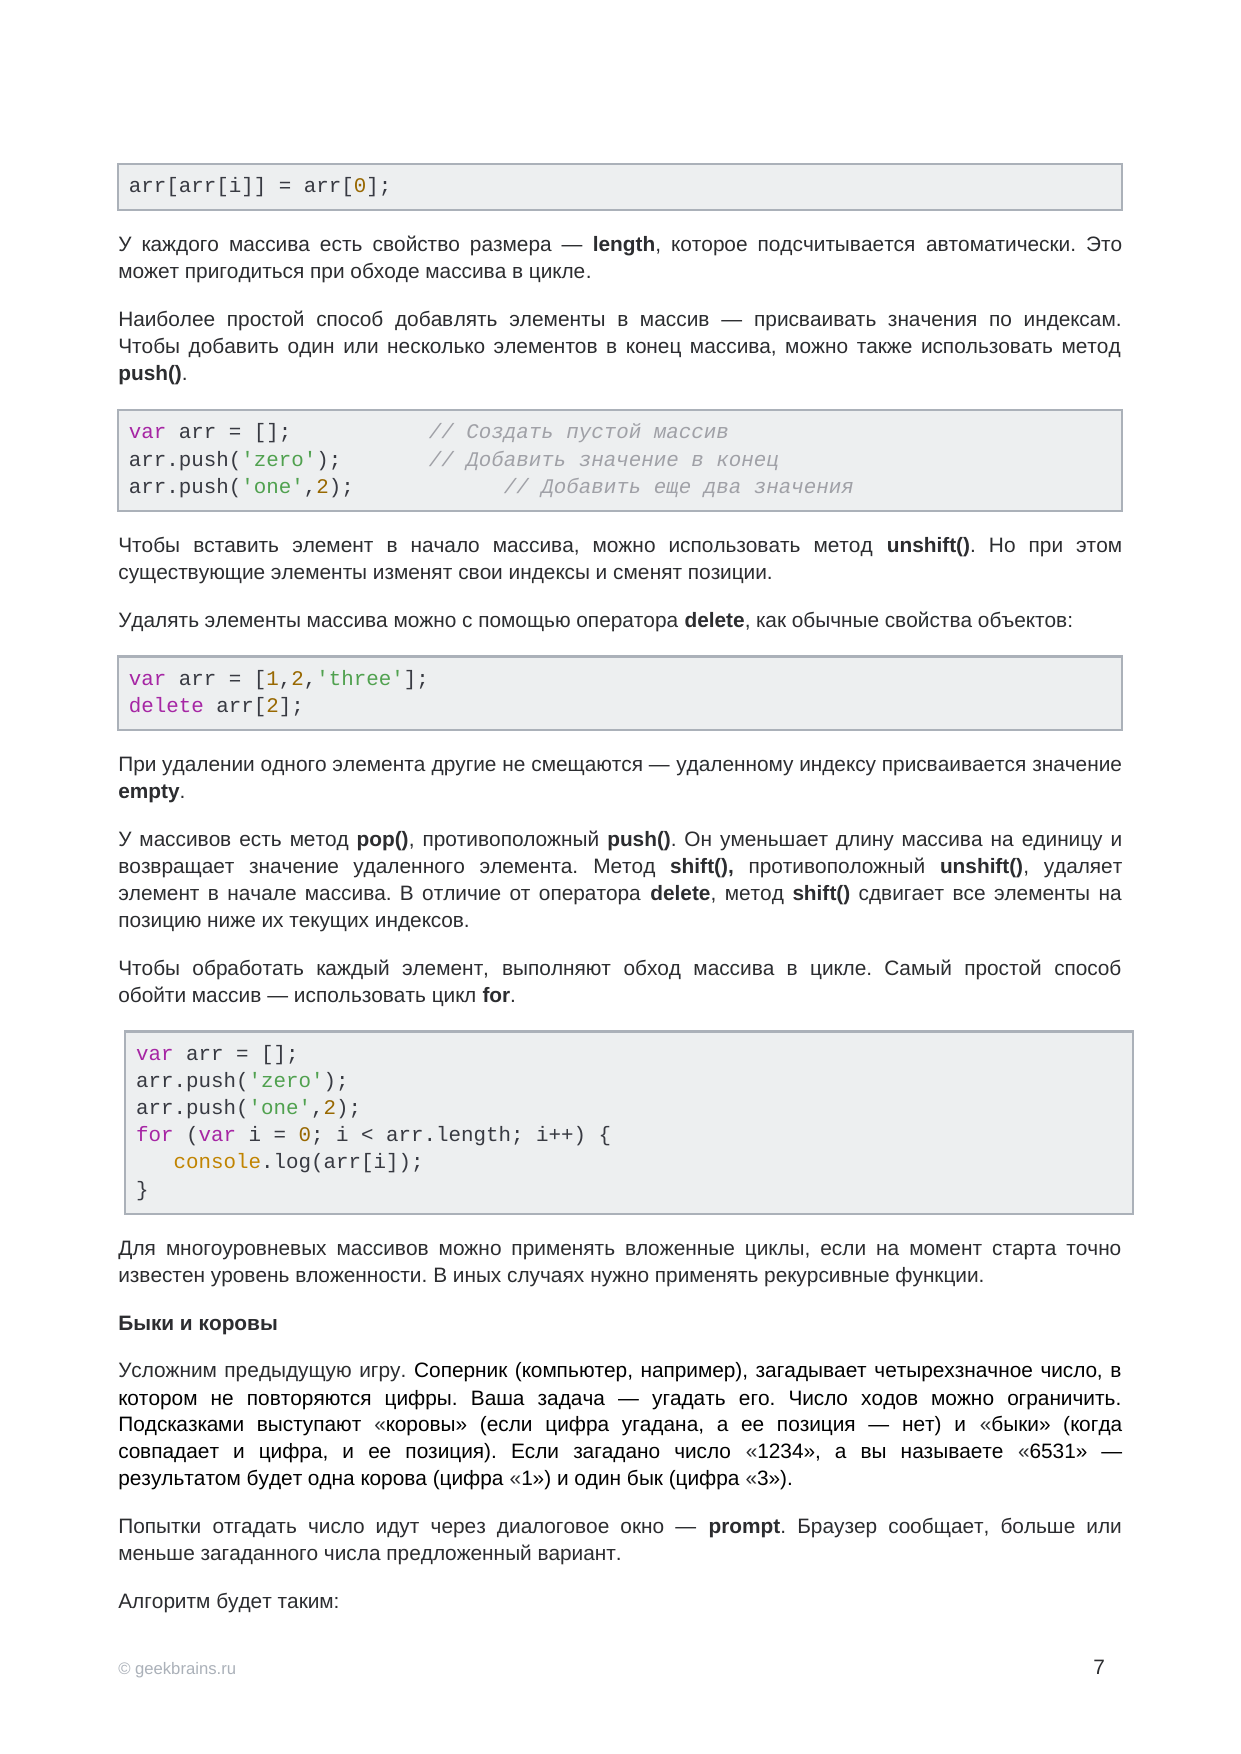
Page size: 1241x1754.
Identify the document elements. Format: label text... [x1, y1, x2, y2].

text У каждого массива есть свойство размера — length, которое подсчитывается автоматически. Это может пригодиться при обходе массива в цикле. [118, 232, 1122, 283]
text У массивов есть метод pop(), противоположный push(). Он уменьшает длину массива на единицу и возвращает значение удаленного элемента. Метод shift(), противоположный unshift(), удаляет элемент в начале массива. В отличие от оператора delete, метод shift() сдвигает все элементы на позицию ниже их текущих индексов. [118, 827, 1122, 932]
text Чтобы вставить элемент в начало массива, можно использовать метод unshift(). Но при этом существующие элементы изменят свои индексы и сменят позиции. [118, 533, 1122, 584]
table_header var arr = []; arr.push('zero'); arr.push('one',2); for (var i = 0; i < arr.length; i++) { console.log(arr[i]); } [126, 1033, 1132, 1213]
text Алгоритм будет таким: [118, 1589, 1122, 1613]
text Удалять элементы массива можно с помощью оператора delete, как обычные свойства объектов: [118, 607, 1122, 631]
text Быки и коровы [118, 1311, 1122, 1334]
table_header var arr = [1,2,'three']; delete arr[2]; [119, 658, 1121, 729]
table_header arr[arr[i]] = arr[0]; [119, 165, 1121, 209]
text Попытки отгадать число идут через диалоговое окно — prompt. Браузер сообщает, больше или меньше загаданного числа предложенный вариант. [118, 1514, 1122, 1565]
table_header var arr = []; // Создать пустой массив arr.push('zero'); // Добавить значение в конец arr.push('one',2); // Добавить еще два значения [119, 411, 1121, 510]
text Усложним предыдущую игру. Соперник (компьютер, например), загадывает четырехзначное число, в котором не повторяются цифры. Ваша задача — угадать его. Число ходов можно ограничить. Подсказками выступают «коровы» (если цифра угадана, а ее позиция — нет) и «быки» (когда совпадает и цифра, и ее позиция). Если загадано число «1234», а вы называете «6531» — результатом будет одна корова (цифра «1») и один бык (цифра «3»). [118, 1358, 1122, 1490]
text Чтобы обработать каждый элемент, выполняют обход массива в цикле. Самый простой способ обойти массив — использовать цикл for. [118, 956, 1122, 1006]
text Наиболее простой способ добавлять элементы в массив — присваивать значения по индексам. Чтобы добавить один или несколько элементов в конец массива, можно также использовать метод push(). [118, 307, 1122, 385]
text Для многоуровневых массивов можно применять вложенные циклы, если на момент старта точно известен уровень вложенности. В иных случаях нужно применять рекурсивные функции. [118, 1236, 1122, 1287]
text При удалении одного элемента другие не смещаются — удаленному индексу присваивается значение empty. [118, 752, 1122, 803]
